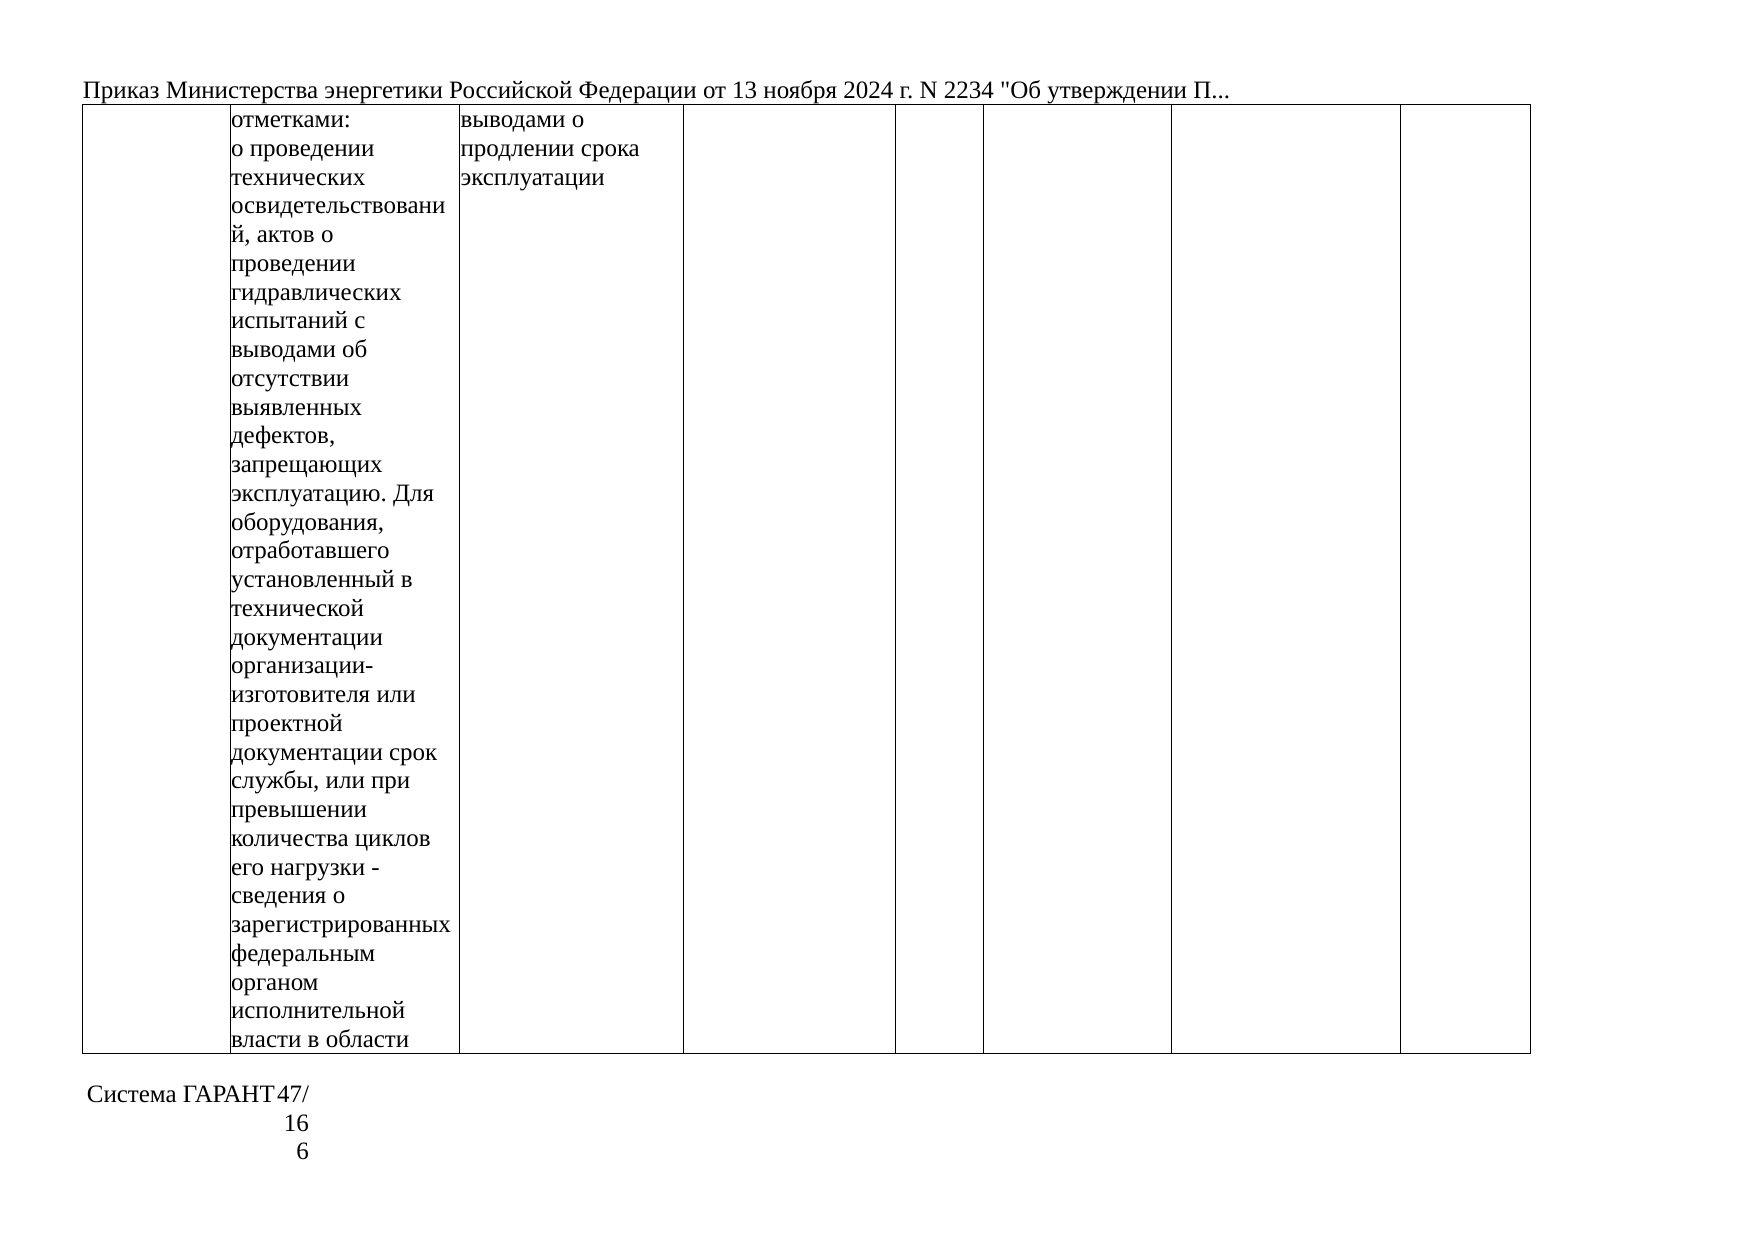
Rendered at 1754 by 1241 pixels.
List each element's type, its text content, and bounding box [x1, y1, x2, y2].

table_cell отметками: о проведении технических освидетельствований, актов о проведении гидравлических испытаний с выводами об отсутствии выявленных дефектов, запрещающих эксплуатацию. Для оборудования, отработавшего установленный в технической документации организации-изготовителя или проектной документации срок службы, или при превышении количества циклов его нагрузки - сведения о зарегистрированных федеральным органом исполнительной власти в области [231, 105, 459, 1053]
table_cell [1172, 105, 1400, 1053]
table_cell [684, 105, 895, 1053]
table_cell [896, 105, 983, 1053]
table_cell [984, 105, 1171, 1053]
table_cell [1401, 105, 1530, 1053]
table_cell [1531, 104, 1671, 1053]
table_cell выводами о продлении срока эксплуатации [460, 105, 683, 1053]
table_cell [83, 105, 230, 1053]
